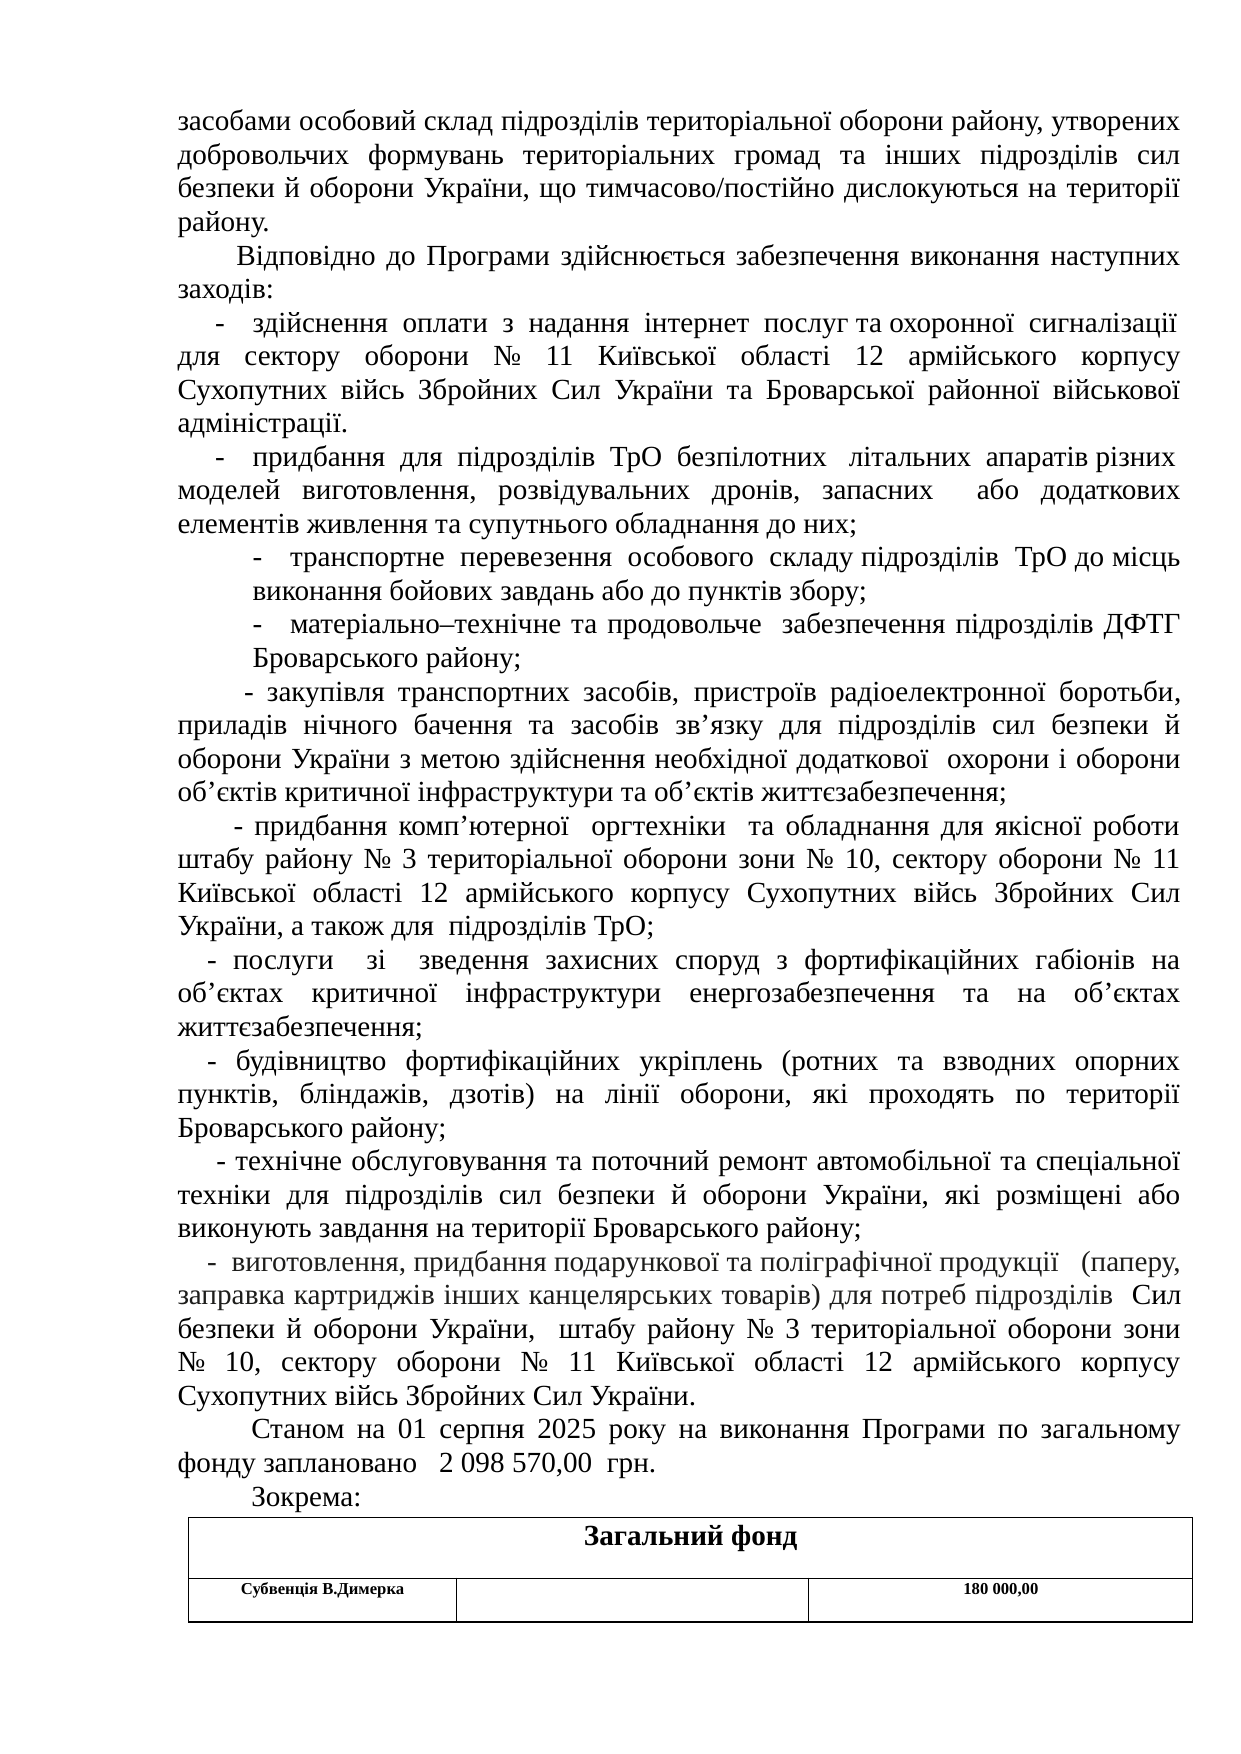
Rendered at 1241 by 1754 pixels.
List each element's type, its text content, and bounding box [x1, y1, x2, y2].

text засобами особовий склад підрозділів територіальної оборони району, утворених добровольчих формувань територіальних громад та інших підрозділів сил безпеки й оборони України, що тимчасово/постійно дислокуються на території району. [177, 103, 1181, 238]
list придбання для підрозділів ТрО безпілотних літальних апаратів різних [215, 439, 1181, 472]
text для сектору оборони № 11 Київської області 12 армійського корпусу Сухопутних війсь Збройних Сил України та Броварської районної військової адміністрації. [177, 338, 1181, 439]
table_cell Субвенція В.Димерка [189, 1579, 456, 1621]
table_header Загальний фонд [189, 1518, 1192, 1578]
table_cell [457, 1579, 808, 1621]
text моделей виготовлення, розвідувальних дронів, запасних або додаткових елементів живлення та супутнього обладнання до них; [177, 472, 1181, 539]
text - будівництво фортифікаційних укріплень (ротних та взводних опорних пунктів, бліндажів, дзотів) на лінії оборони, які проходять по території Броварського району; [177, 1043, 1181, 1143]
list матеріально–технічне та продовольче забезпечення підрозділів ДФТГ Броварського району; [215, 607, 1181, 674]
text Станом на 01 серпня 2025 року на виконання Програми по загальному фонду заплановано 2 098 570,00 грн. [177, 1412, 1181, 1479]
list транспортне перевезення особового складу підрозділів ТрО до місць виконання бойових завдань або до пунктів збору; [215, 539, 1181, 607]
text Відповідно до Програми здійснюється забезпечення виконання наступних заходів: [177, 238, 1181, 305]
text - придбання комп’ютерної оргтехніки та обладнання для якісної роботи штабу району № 3 територіальної оборони зони № 10, сектору оборони № 11 Київської області 12 армійського корпусу Сухопутних війсь Збройних Сил України, а також для підрозділів ТрО; [177, 808, 1181, 942]
text Зокрема: [177, 1479, 1181, 1512]
text - послуги зі зведення захисних споруд з фортифікаційних габіонів на об’єктах критичної інфраструктури енергозабезпечення та на об’єктах життєзабезпечення; [177, 942, 1181, 1043]
text - закупівля транспортних засобів, пристроїв радіоелектронної боротьби, приладів нічного бачення та засобів зв’язку для підрозділів сил безпеки й оборони України з метою здійснення необхідної додаткової охорони і оборони об’єктів критичної інфраструктури та об’єктів життєзабезпечення; [177, 674, 1181, 808]
text - виготовлення, придбання подарункової та поліграфічної продукції (паперу, заправка картриджів інших канцелярських товарів) для потреб підрозділів Сил безпеки й оборони України, штабу району № 3 територіальної оборони зони № 10, сектору оборони № 11 Київської області 12 армійського корпусу Сухопутних війсь Збройних Сил України. [177, 1244, 1181, 1412]
table_cell 180 000,00 [809, 1579, 1192, 1621]
list здійснення оплати з надання інтернет послуг та охоронної сигналізації [215, 305, 1181, 338]
text - технічне обслуговування та поточний ремонт автомобільної та спеціальної техніки для підрозділів сил безпеки й оборони України, які розміщені або виконують завдання на території Броварського району; [177, 1143, 1181, 1244]
